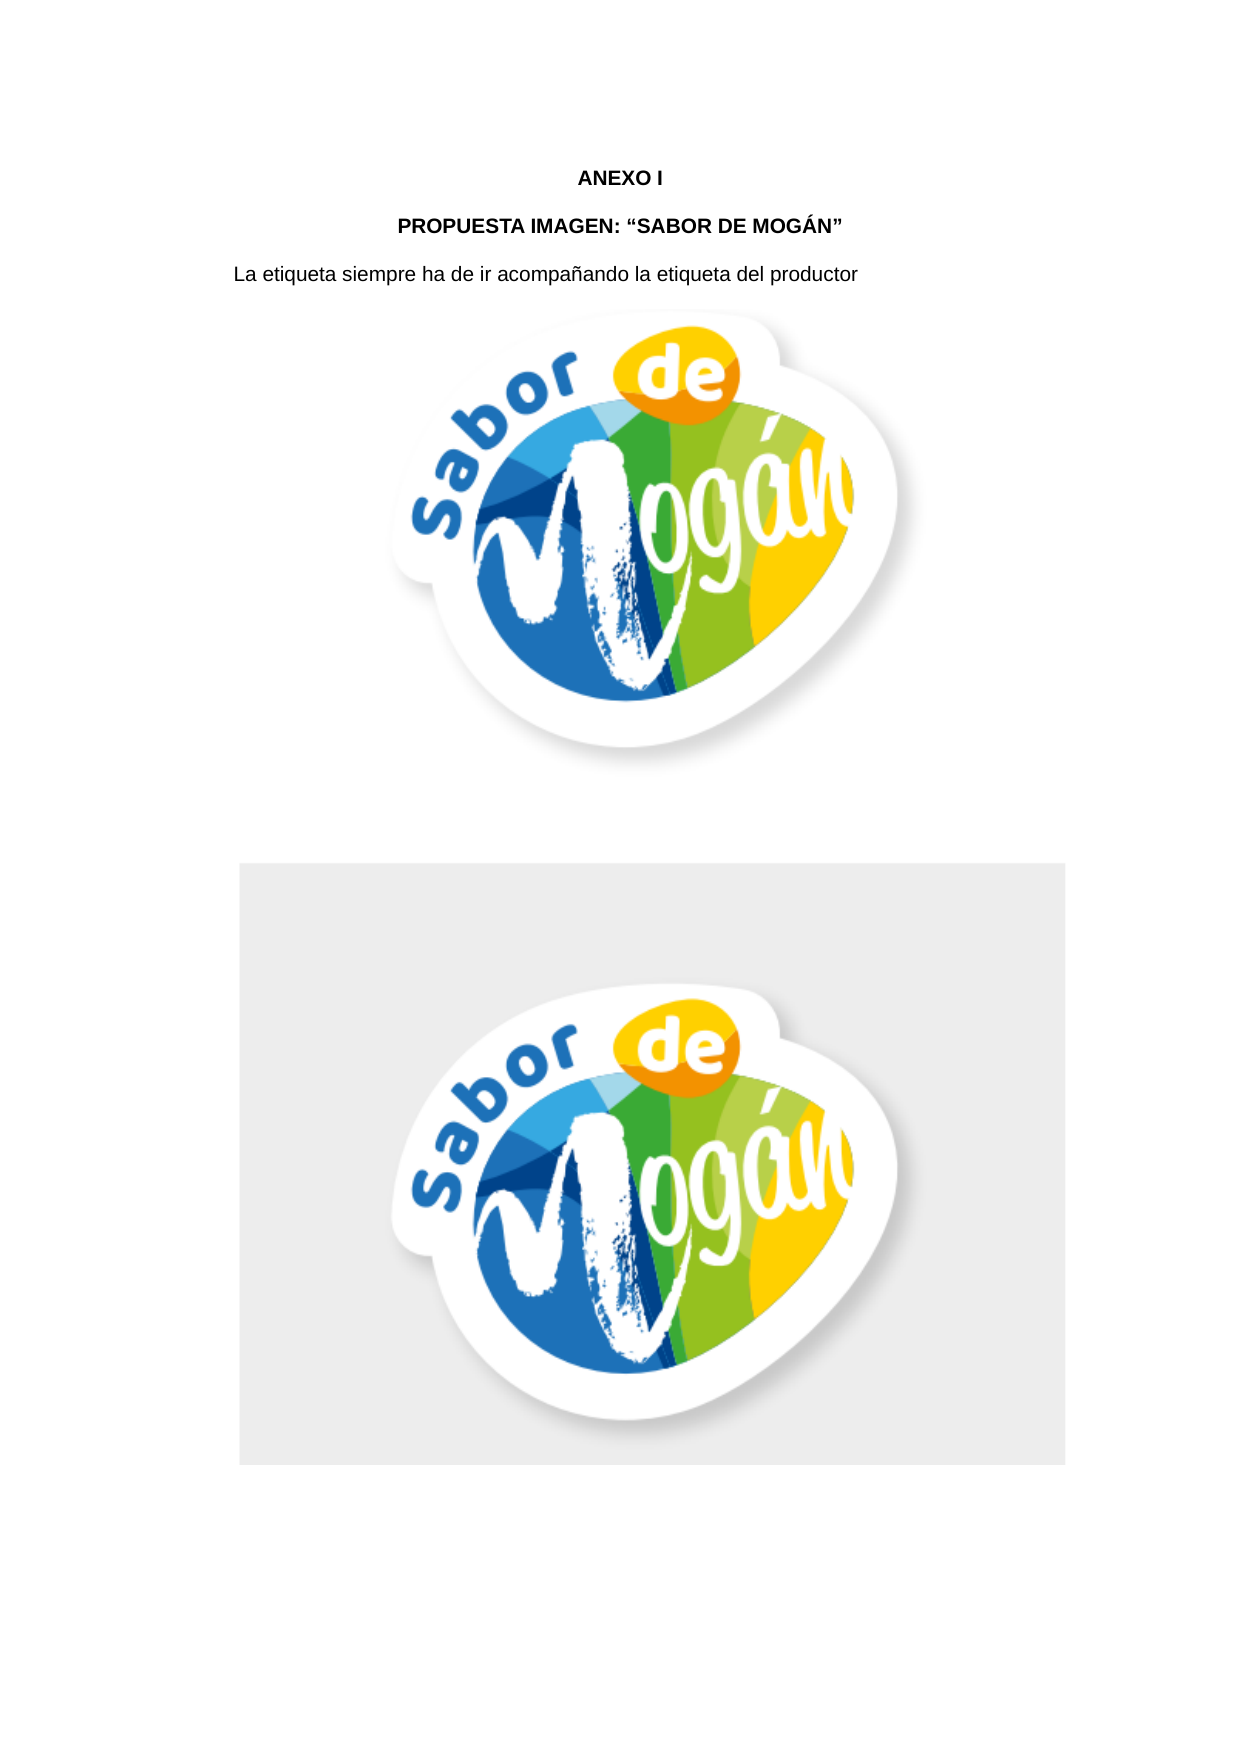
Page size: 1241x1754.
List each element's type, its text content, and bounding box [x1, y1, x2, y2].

text PROPUESTA IMAGEN: “SABOR DE MOGÁN” [118, 214, 1122, 238]
text La etiqueta siempre ha de ir acompañando la etiqueta del productor [118, 262, 1122, 286]
text ANEXO I [118, 166, 1122, 190]
picture [174, 309, 1066, 1465]
